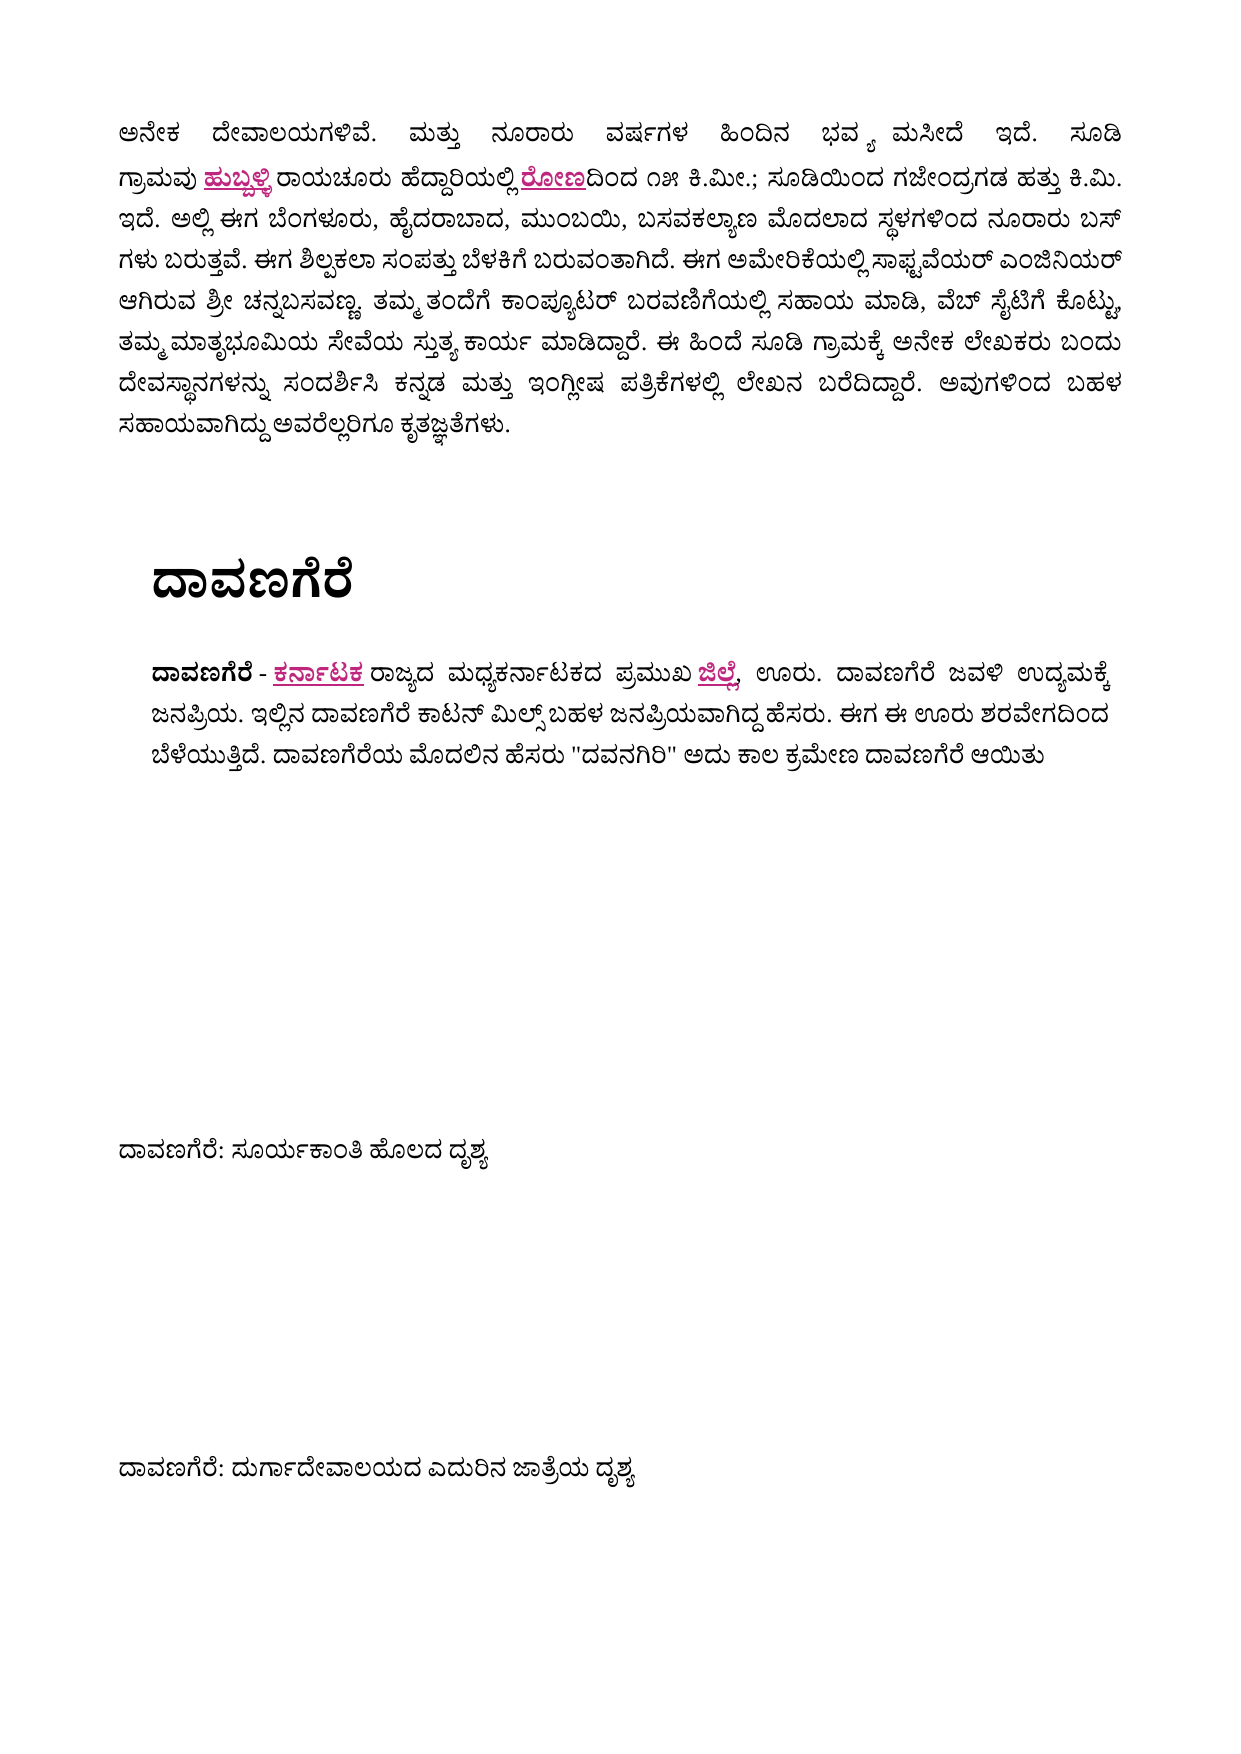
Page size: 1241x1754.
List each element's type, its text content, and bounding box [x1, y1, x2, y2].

subtitle ದಾವಣಗೆರೆ [151, 552, 1109, 633]
text ದಾವಣಗೆರೆ - ಕರ್ನಾಟಕ ರಾಜ್ಯದ ಮಧ್ಯಕರ್ನಾಟಕದ ಪ್ರಮುಖ ಜಿಲ್ಲೆ, ಊರು. ದಾವಣಗೆರೆ ಜವಳಿ ಉದ್ಯಮಕ್ಕೆ ಜನಪ್ರಿಯ. ಇಲ್ಲಿನ ದಾವಣಗೆರೆ ಕಾಟನ್ ಮಿಲ್ಸ್ ಬಹಳ ಜನಪ್ರಿಯವಾಗಿದ್ದ ಹೆಸರು. ಈಗ ಈ ಊರು ಶರವೇಗದಿಂದ ಬೆಳೆಯುತ್ತಿದೆ. ದಾವಣಗೆರೆಯ ಮೊದಲಿನ ಹೆಸರು "ದವನಗಿರಿ" ಅದು ಕಾಲ ಕ್ರಮೇಣ ದಾವಣಗೆರೆ ಆಯಿತು [151, 655, 1109, 782]
text ಅನೇಕ ದೇವಾಲಯಗಳಿವೆ. ಮತ್ತು ನೂರಾರು ವರ್ಷಗಳ ಹಿಂದಿನ ಭವ್ಯ ಮಸೀದೆ ಇದೆ. ಸೂಡಿ ಗ್ರಾಮವು ಹುಬ್ಬಳ್ಳಿ ರಾಯಚೂರು ಹೆದ್ದಾರಿಯಲ್ಲಿ ರೋಣದಿಂದ ೧೫ ಕಿ.ಮೀ.; ಸೂಡಿಯಿಂದ ಗಜೇಂದ್ರಗಡ ಹತ್ತು ಕಿ.ಮಿ. ಇದೆ. ಅಲ್ಲಿ ಈಗ ಬೆಂಗಳೂರು, ಹೈದರಾಬಾದ, ಮುಂಬಯಿ, ಬಸವಕಲ್ಯಾಣ ಮೊದಲಾದ ಸ್ಥಳಗಳಿಂದ ನೂರಾರು ಬಸ್ ಗಳು ಬರುತ್ತವೆ. ಈಗ ಶಿಲ್ಪಕಲಾ ಸಂಪತ್ತು ಬೆಳಕಿಗೆ ಬರುವಂತಾಗಿದೆ. ಈಗ ಅಮೇರಿಕೆಯಲ್ಲಿ ಸಾಫ್ಟವೆಯರ್ ಎಂಜಿನಿಯರ್ ಆಗಿರುವ ಶ್ರೀ ಚನ್ನಬಸವಣ್ಣ. ತಮ್ಮ ತಂದೆಗೆ ಕಾಂಪ್ಯೂಟರ್ ಬರವಣಿಗೆಯಲ್ಲಿ ಸಹಾಯ ಮಾಡಿ, ವೆಬ್ ಸೈಟಿಗೆ ಕೊಟ್ಟು, ತಮ್ಮ ಮಾತೃಭೂಮಿಯ ಸೇವೆಯ ಸ್ತುತ್ಯ ಕಾರ್ಯ ಮಾಡಿದ್ದಾರೆ. ಈ ಹಿಂದೆ ಸೂಡಿ ಗ್ರಾಮಕ್ಕೆ ಅನೇಕ ಲೇಖಕರು ಬಂದು ದೇವಸ್ಥಾನಗಳನ್ನು ಸಂದರ್ಶಿಸಿ ಕನ್ನಡ ಮತ್ತು ಇಂಗ್ಲೀಷ ಪತ್ರಿಕೆಗಳಲ್ಲಿ ಲೇಖನ ಬರೆದಿದ್ದಾರೆ. ಅವುಗಳಿಂದ ಬಹಳ ಸಹಾಯವಾಗಿದ್ದು ಅವರೆಲ್ಲರಿಗೂ ಕೃತಜ್ಞತೆಗಳು. [118, 118, 1122, 451]
text ದಾವಣಗೆರೆ: ಸೂರ್ಯಕಾಂತಿ ಹೊಲದ ದೃಶ್ಯ [118, 1135, 1122, 1176]
text ದಾವಣಗೆರೆ: ದುರ್ಗಾದೇವಾಲಯದ ಎದುರಿನ ಜಾತ್ರೆಯ ದೃಶ್ಯ [118, 1453, 1122, 1494]
